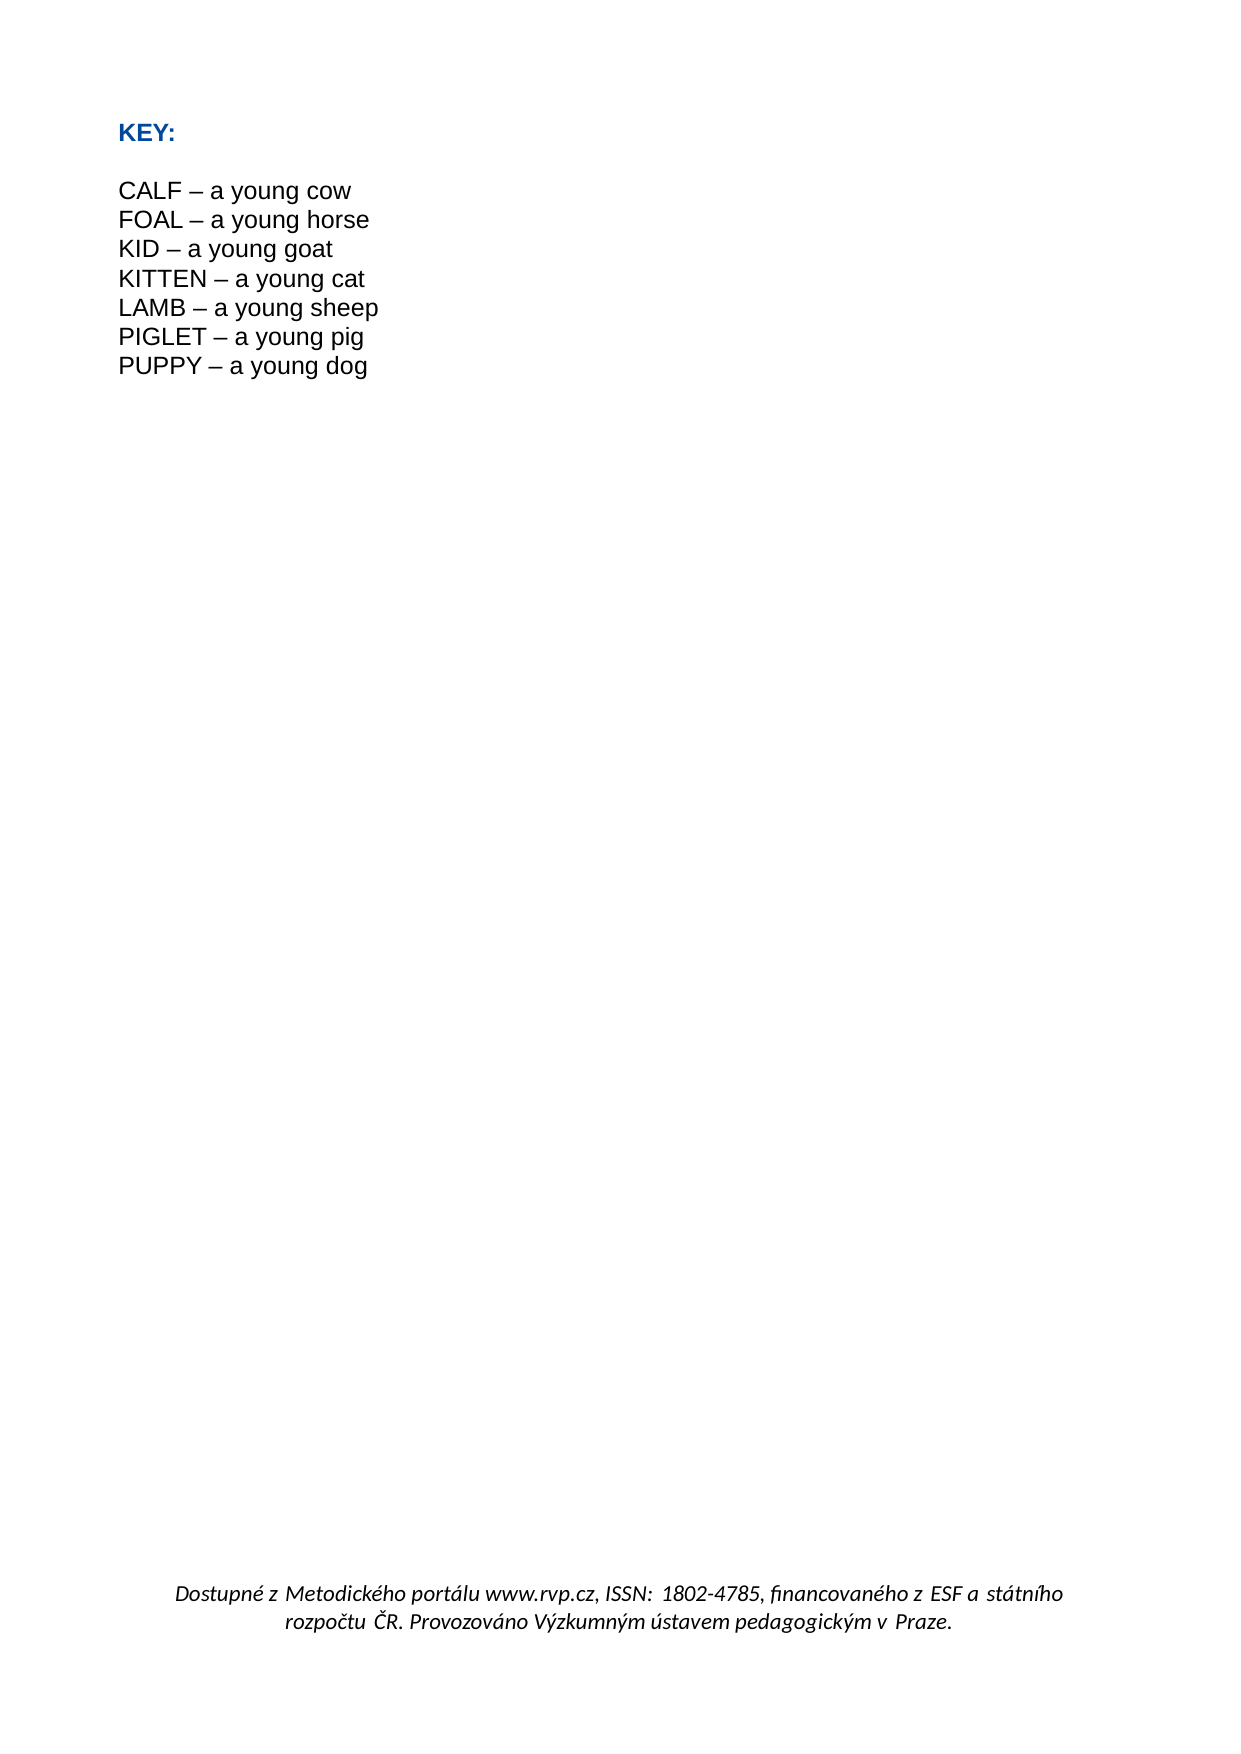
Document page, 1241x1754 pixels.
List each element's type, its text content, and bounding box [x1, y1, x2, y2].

text KITTEN – a young cat [118, 263, 1122, 292]
text PIGLET – a young pig [118, 322, 1122, 351]
text FOAL – a young horse [118, 205, 1122, 234]
text CALF – a young cow [118, 176, 1122, 205]
text KID – a young goat [118, 234, 1122, 263]
text PUPPY – a young dog [118, 351, 1122, 380]
text LAMB – a young sheep [118, 292, 1122, 322]
text KEY: [118, 118, 1122, 147]
